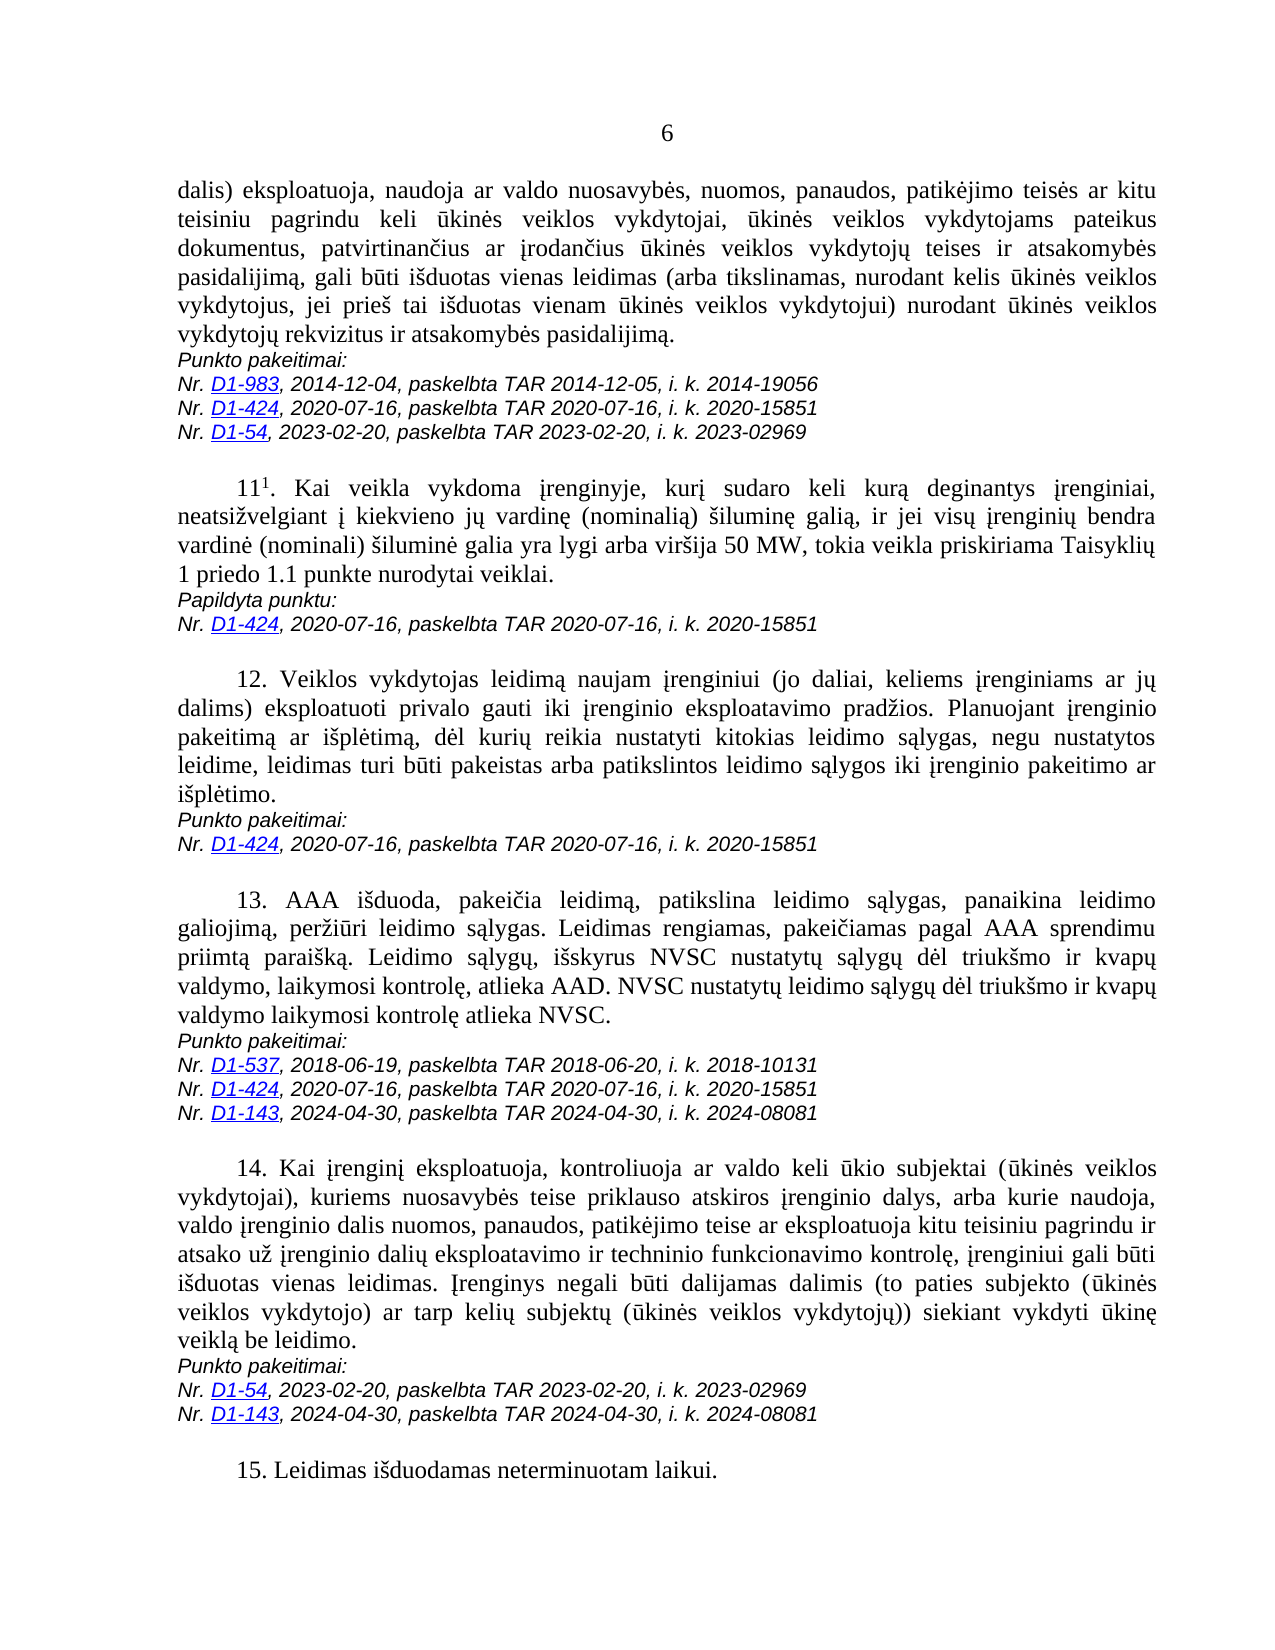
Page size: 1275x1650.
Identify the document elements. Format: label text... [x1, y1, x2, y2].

text Punkto pakeitimai: [177, 348, 1157, 372]
text 111. Kai veikla vykdoma įrenginyje, kurį sudaro keli kurą deginantys įrenginiai, neatsižvelgiant į kiekvieno jų vardinę (nominalią) šiluminę galią, ir jei visų įrenginių bendra vardinė (nominali) šiluminė galia yra lygi arba viršija 50 MW, tokia veikla priskiriama Taisyklių 1 priedo 1.1 punkte nurodytai veiklai. [177, 473, 1157, 588]
text Papildyta punktu: [177, 588, 1157, 612]
text dalis) eksploatuoja, naudoja ar valdo nuosavybės, nuomos, panaudos, patikėjimo teisės ar kitu teisiniu pagrindu keli ūkinės veiklos vykdytojai, ūkinės veiklos vykdytojams pateikus dokumentus, patvirtinančius ar įrodančius ūkinės veiklos vykdytojų teises ir atsakomybės pasidalijimą, gali būti išduotas vienas leidimas (arba tikslinamas, nurodant kelis ūkinės veiklos vykdytojus, jei prieš tai išduotas vienam ūkinės veiklos vykdytojui) nurodant ūkinės veiklos vykdytojų rekvizitus ir atsakomybės pasidalijimą. [177, 176, 1157, 348]
text Nr. D1-424, 2020-07-16, paskelbta TAR 2020-07-16, i. k. 2020-15851 [177, 1076, 1157, 1100]
text Punkto pakeitimai: [177, 1028, 1157, 1052]
text 15. Leidimas išduodamas neterminuotam laikui. [177, 1455, 1157, 1484]
text Nr. D1-424, 2020-07-16, paskelbta TAR 2020-07-16, i. k. 2020-15851 [177, 612, 1157, 636]
text Punkto pakeitimai: [177, 1354, 1157, 1378]
text Nr. D1-537, 2018-06-19, paskelbta TAR 2018-06-20, i. k. 2018-10131 [177, 1052, 1157, 1076]
text Nr. D1-983, 2014-12-04, paskelbta TAR 2014-12-05, i. k. 2014-19056 [177, 372, 1157, 396]
text Nr. D1-143, 2024-04-30, paskelbta TAR 2024-04-30, i. k. 2024-08081 [177, 1402, 1157, 1426]
text Nr. D1-143, 2024-04-30, paskelbta TAR 2024-04-30, i. k. 2024-08081 [177, 1100, 1157, 1124]
text 12. Veiklos vykdytojas leidimą naujam įrenginiui (jo daliai, keliems įrenginiams ar jų dalims) eksploatuoti privalo gauti iki įrenginio eksploatavimo pradžios. Planuojant įrenginio pakeitimą ar išplėtimą, dėl kurių reikia nustatyti kitokias leidimo sąlygas, negu nustatytos leidime, leidimas turi būti pakeistas arba patikslintos leidimo sąlygos iki įrenginio pakeitimo ar išplėtimo. [177, 664, 1157, 808]
text Nr. D1-54, 2023-02-20, paskelbta TAR 2023-02-20, i. k. 2023-02969 [177, 1378, 1157, 1402]
text Nr. D1-424, 2020-07-16, paskelbta TAR 2020-07-16, i. k. 2020-15851 [177, 832, 1157, 856]
text 14. Kai įrenginį eksploatuoja, kontroliuoja ar valdo keli ūkio subjektai (ūkinės veiklos vykdytojai), kuriems nuosavybės teise priklauso atskiros įrenginio dalys, arba kurie naudoja, valdo įrenginio dalis nuomos, panaudos, patikėjimo teise ar eksploatuoja kitu teisiniu pagrindu ir atsako už įrenginio dalių eksploatavimo ir techninio funkcionavimo kontrolę, įrenginiui gali būti išduotas vienas leidimas. Įrenginys negali būti dalijamas dalimis (to paties subjekto (ūkinės veiklos vykdytojo) ar tarp kelių subjektų (ūkinės veiklos vykdytojų)) siekiant vykdyti ūkinę veiklą be leidimo. [177, 1153, 1157, 1354]
text Nr. D1-424, 2020-07-16, paskelbta TAR 2020-07-16, i. k. 2020-15851 [177, 396, 1157, 420]
text Punkto pakeitimai: [177, 808, 1157, 832]
text 13. AAA išduoda, pakeičia leidimą, patikslina leidimo sąlygas, panaikina leidimo galiojimą, peržiūri leidimo sąlygas. Leidimas rengiamas, pakeičiamas pagal AAA sprendimu priimtą paraišką. Leidimo sąlygų, išskyrus NVSC nustatytų sąlygų dėl triukšmo ir kvapų valdymo, laikymosi kontrolę, atlieka AAD. NVSC nustatytų leidimo sąlygų dėl triukšmo ir kvapų valdymo laikymosi kontrolę atlieka NVSC. [177, 885, 1157, 1028]
text Nr. D1-54, 2023-02-20, paskelbta TAR 2023-02-20, i. k. 2023-02969 [177, 420, 1157, 444]
